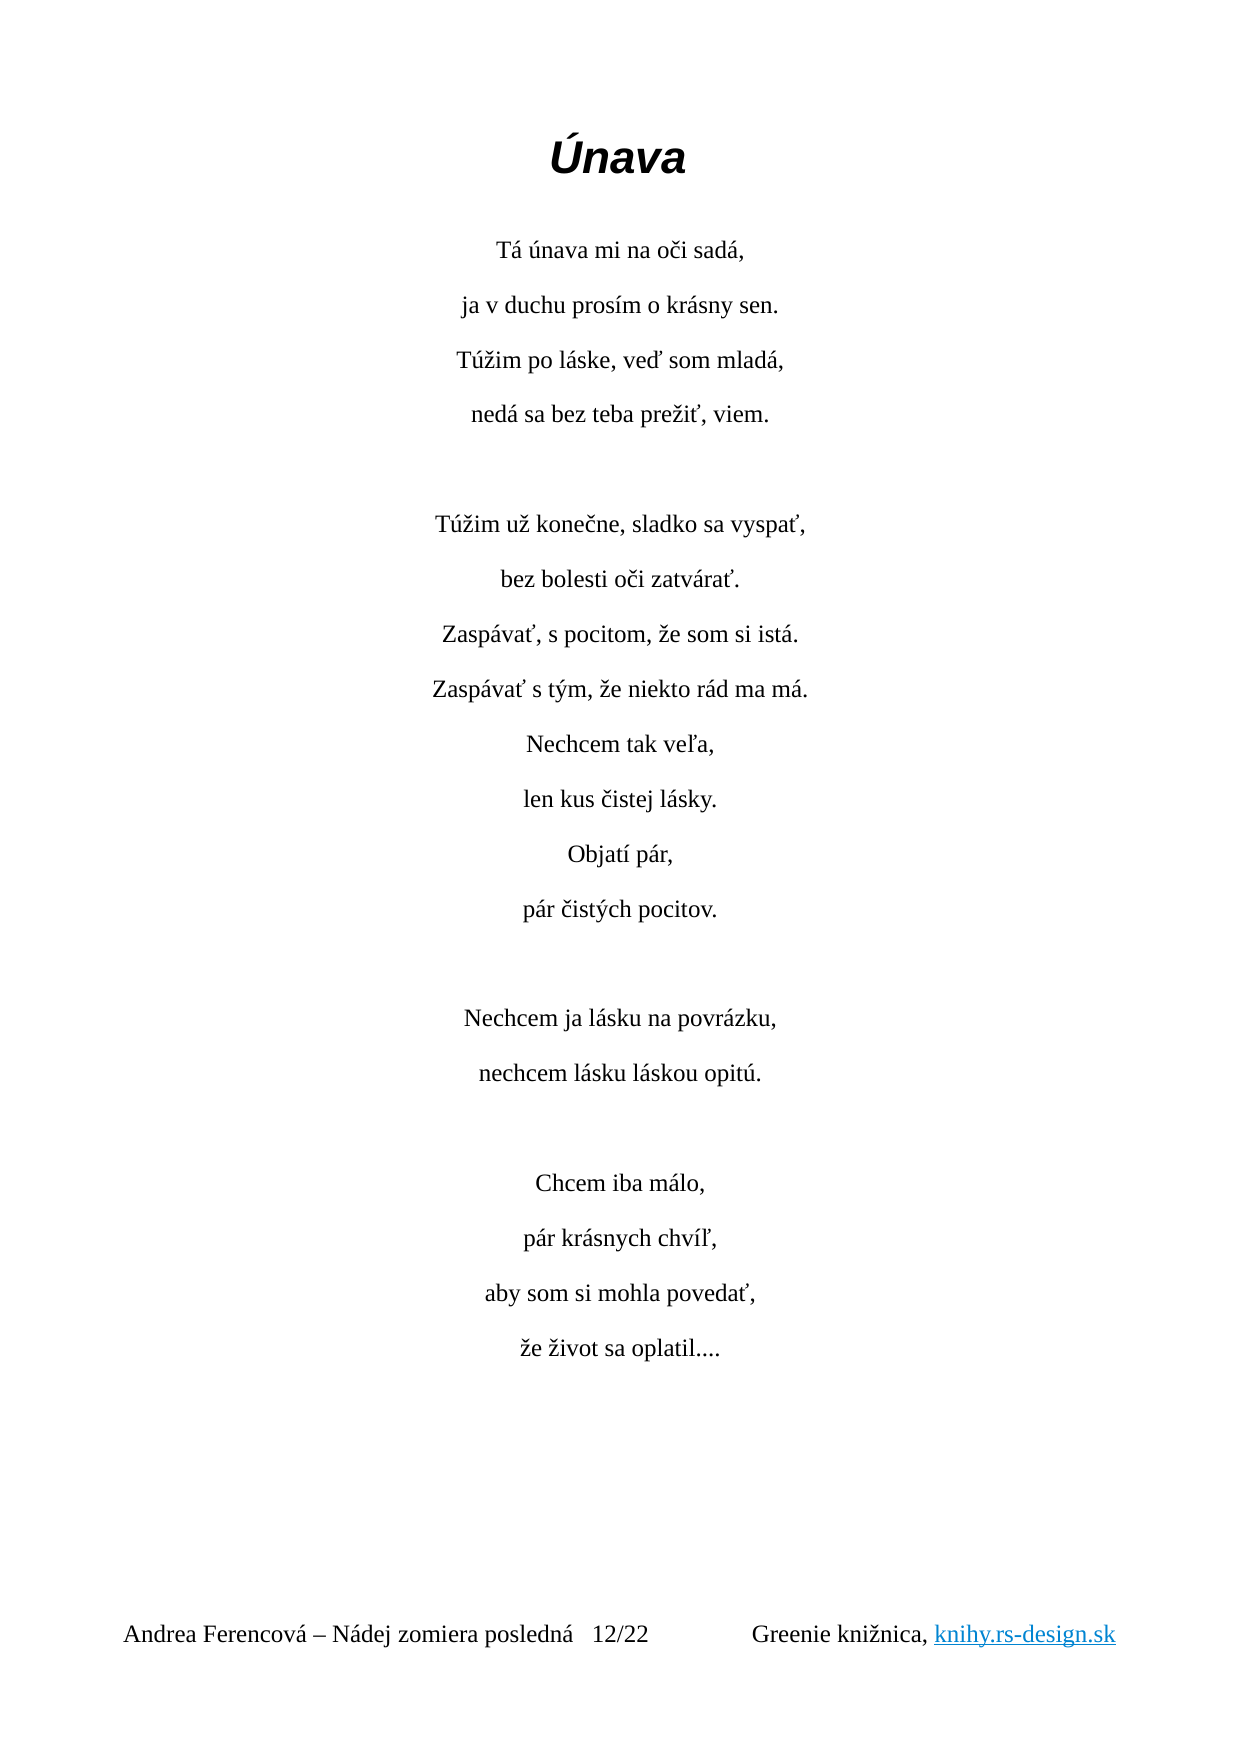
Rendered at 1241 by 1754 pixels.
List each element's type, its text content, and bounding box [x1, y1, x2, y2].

text bez bolesti oči zatvárať. [106, 564, 1134, 593]
text Objatí pár, [106, 839, 1134, 867]
text ja v duchu prosím o krásny sen. [106, 290, 1134, 318]
text nedá sa bez teba prežiť, viem. [106, 399, 1134, 428]
text pár čistých pocitov. [106, 894, 1134, 922]
text Chcem iba málo, [106, 1168, 1134, 1197]
text nechcem lásku láskou opitú. [106, 1058, 1134, 1087]
text pár krásnych chvíľ, [106, 1223, 1134, 1252]
text aby som si mohla povedať, [106, 1278, 1134, 1307]
text Nechcem tak veľa, [106, 729, 1134, 758]
text Zaspávať, s pocitom, že som si istá. [106, 619, 1134, 648]
text Túžim po láske, veď som mladá, [106, 345, 1134, 373]
subtitle Únava [106, 131, 1134, 184]
text že život sa oplatil.... [106, 1333, 1134, 1362]
text Tá únava mi na oči sadá, [106, 235, 1134, 264]
text Nechcem ja lásku na povrázku, [106, 1003, 1134, 1032]
text Zaspávať s tým, že niekto rád ma má. [106, 674, 1134, 703]
text len kus čistej lásky. [106, 784, 1134, 813]
text Túžim už konečne, sladko sa vyspať, [106, 509, 1134, 538]
